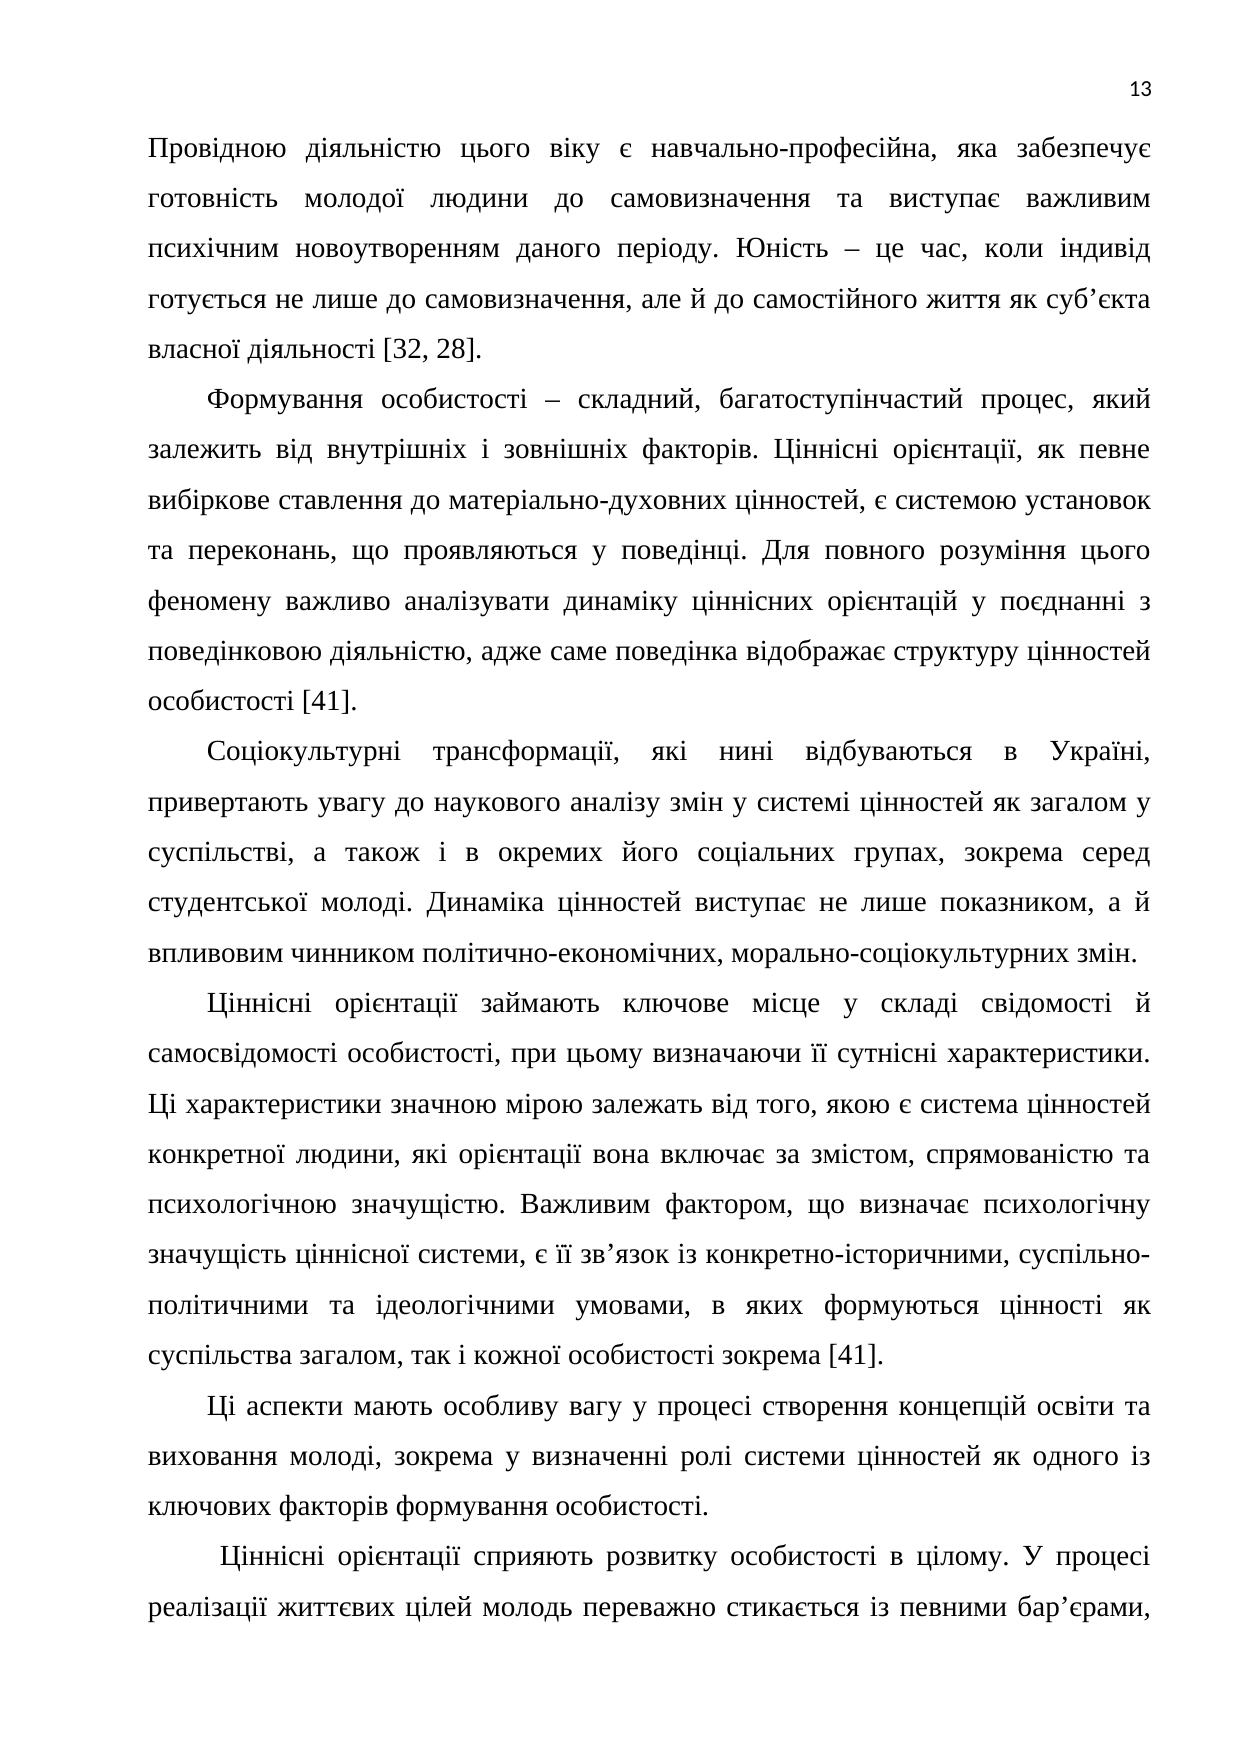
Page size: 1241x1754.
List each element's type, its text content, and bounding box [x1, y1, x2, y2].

text Ці аспекти мають особливу вагу у процесі створення концепцій освіти та виховання молоді, зокрема у визначенні ролі системи цінностей як одного із ключових факторів формування особистості. [148, 1388, 1152, 1522]
text Ціннісні орієнтації сприяють розвитку особистості в цілому. У процесі реалізації життєвих цілей молодь переважно стикається із певними бар’єрами, [148, 1538, 1152, 1622]
text Ціннісні орієнтації займають ключове місце у складі свідомості й самосвідомості особистості, при цьому визначаючи її сутнісні характеристики. Ці характеристики значною мірою залежать від того, якою є система цінностей конкретної людини, які орієнтації вона включає за змістом, спрямованістю та психологічною значущістю. Важливим фактором, що визначає психологічну значущість ціннісної системи, є її зв’язок із конкретно-історичними, суспільно-політичними та ідеологічними умовами, в яких формуються цінності як суспільства загалом, так і кожної особистості зокрема [41]. [148, 985, 1152, 1371]
text Формування особистості – складний, багатоступінчастий процес, який залежить від внутрішніх і зовнішніх факторів. Ціннісні орієнтації, як певне вибіркове ставлення до матеріально-духовних цінностей, є системою установок та переконань, що проявляються у поведінці. Для повного розуміння цього феномену важливо аналізувати динаміку ціннісних орієнтацій у поєднанні з поведінковою діяльністю, адже саме поведінка відображає структуру цінностей особистості [41]. [148, 381, 1152, 717]
text Соціокультурні трансформації, які нині відбуваються в Україні, привертають увагу до наукового аналізу змін у системі цінностей як загалом у суспільстві, а також і в окремих його соціальних групах, зокрема серед студентської молоді. Динаміка цінностей виступає не лише показником, а й впливовим чинником політично-економічних, морально-соціокультурних змін. [148, 733, 1152, 968]
text Провідною діяльністю цього віку є навчально-професійна, яка забезпечує готовність молодої людини до самовизначення та виступає важливим психічним новоутворенням даного періоду. Юність – це час, коли індивід готується не лише до самовизначення, але й до самостійного життя як суб’єкта власної діяльності [32, 28]. [148, 130, 1152, 364]
